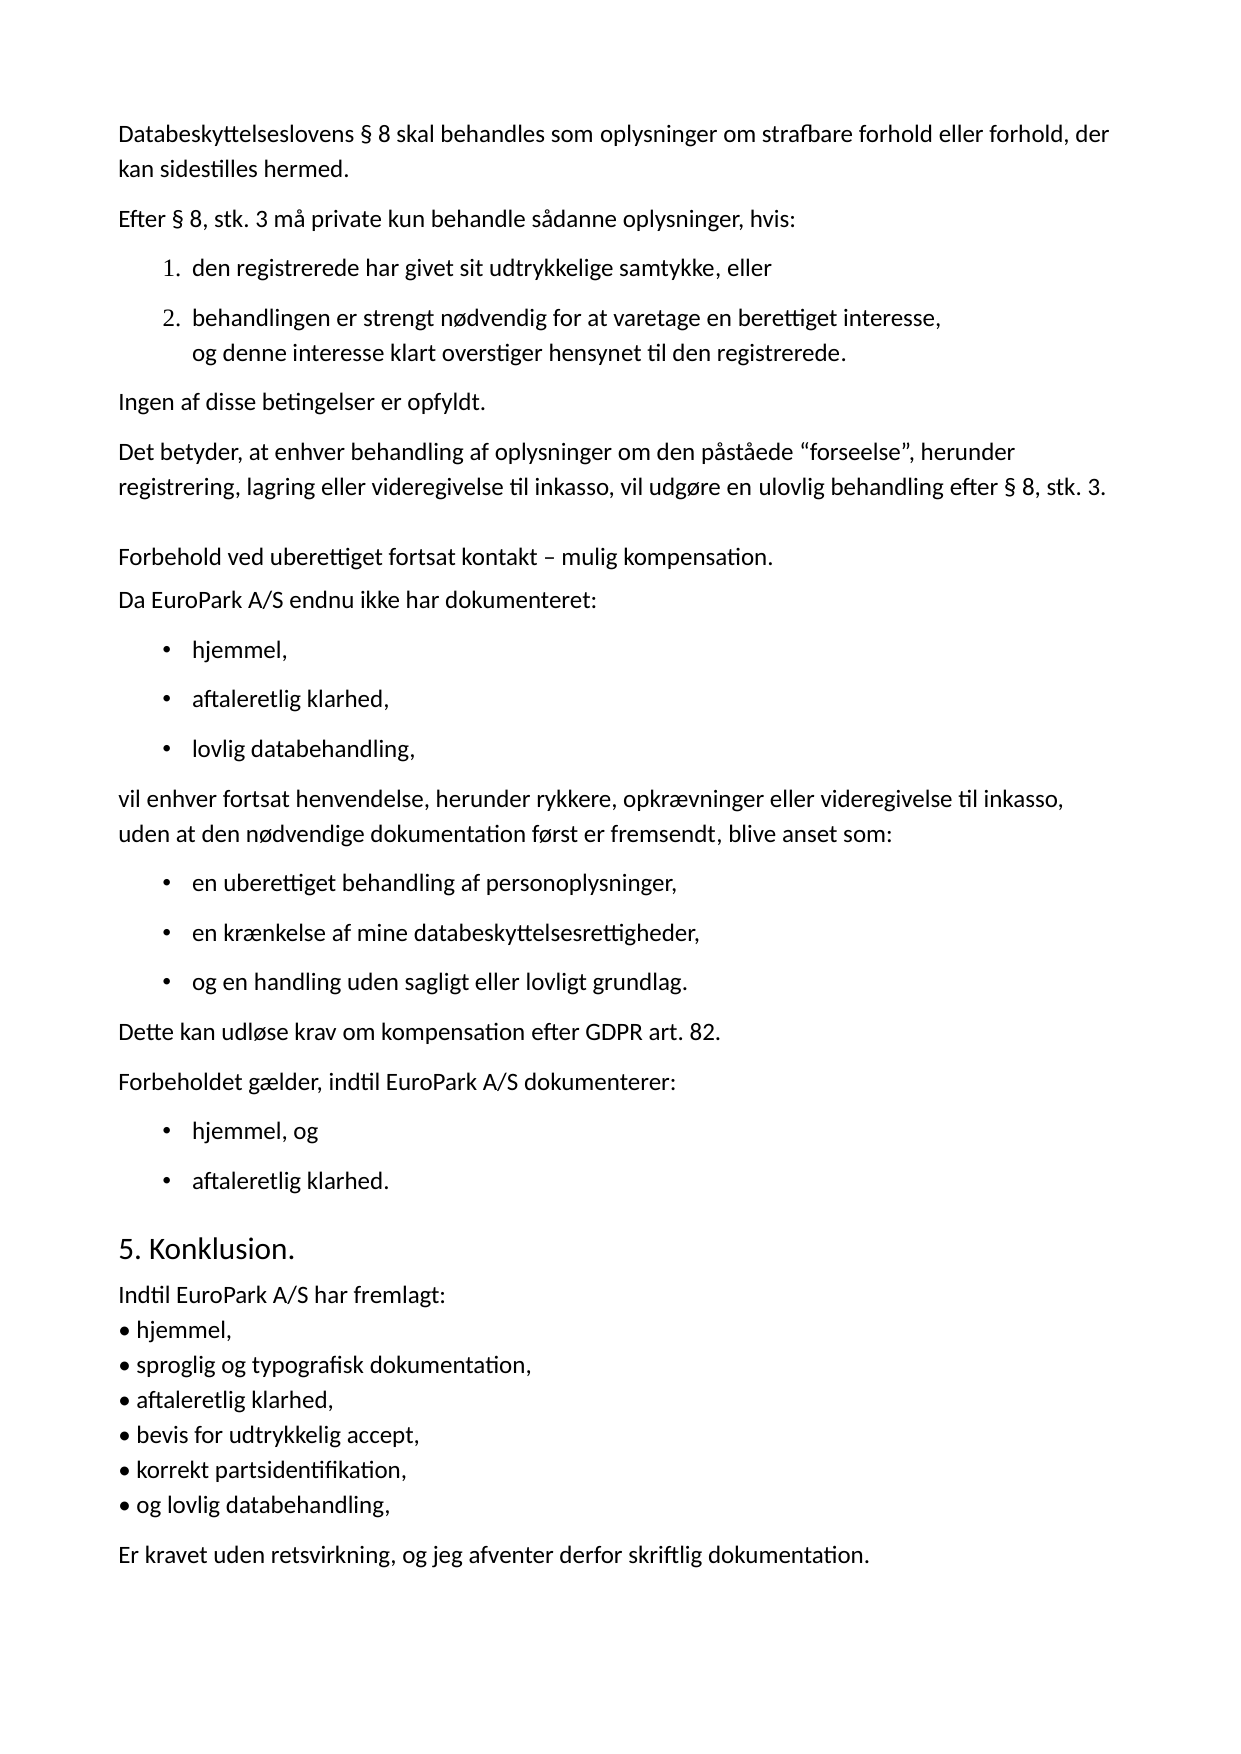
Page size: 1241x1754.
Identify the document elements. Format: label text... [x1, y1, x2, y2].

text Efter § 8, stk. 3 må private kun behandle sådanne oplysninger, hvis: [118, 203, 1122, 233]
list hjemmel, og [162, 1115, 1122, 1146]
text Dette kan udløse krav om kompensation efter GDPR art. 82. [118, 1016, 1122, 1047]
text Er kravet uden retsvirkning, og jeg afventer derfor skriftlig dokumentation. [118, 1539, 1122, 1570]
text Da EuroPark A/S endnu ikke har dokumenteret: [118, 584, 1122, 615]
text Forbeholdet gælder, indtil EuroPark A/S dokumenterer: [118, 1066, 1122, 1096]
list behandlingen er strengt nødvendig for at varetage en berettiget interesse, og denne interesse klart overstiger hensynet til den registrerede. [162, 302, 1122, 367]
list en uberettiget behandling af personoplysninger, [162, 867, 1122, 898]
list aftaleretlig klarhed. [162, 1165, 1122, 1195]
text Databeskyttelseslovens § 8 skal behandles som oplysninger om strafbare forhold eller forhold, der kan sidestilles hermed. [118, 118, 1122, 184]
subtitle 5. Konklusion. [118, 1229, 1122, 1267]
list hjemmel, [162, 634, 1122, 664]
list og en handling uden sagligt eller lovligt grundlag. [162, 967, 1122, 997]
text Indtil EuroPark A/S har fremlagt: • hjemmel, • sproglig og typografisk dokumentation, • aftaleretlig klarhed, • bevis for udtrykkelig accept, • korrekt partsidentifikation, • og lovlig databehandling, [118, 1280, 1122, 1520]
subtitle Forbehold ved uberettiget fortsat kontakt – mulig kompensation. [118, 541, 1122, 572]
text Ingen af disse betingelser er opfyldt. [118, 386, 1122, 417]
text Det betyder, at enhver behandling af oplysninger om den påståede “forseelse”, herunder registrering, lagring eller videregivelse til inkasso, vil udgøre en ulovlig behandling efter § 8, stk. 3. [118, 436, 1122, 502]
text vil enhver fortsat henvendelse, herunder rykkere, opkrævninger eller videregivelse til inkasso, uden at den nødvendige dokumentation først er fremsendt, blive anset som: [118, 783, 1122, 848]
list aftaleretlig klarhed, [162, 684, 1122, 714]
list lovlig databehandling, [162, 733, 1122, 764]
list den registrerede har givet sit udtrykkelige samtykke, eller [162, 252, 1122, 283]
list en krænkelse af mine databeskyttelsesrettigheder, [162, 917, 1122, 947]
